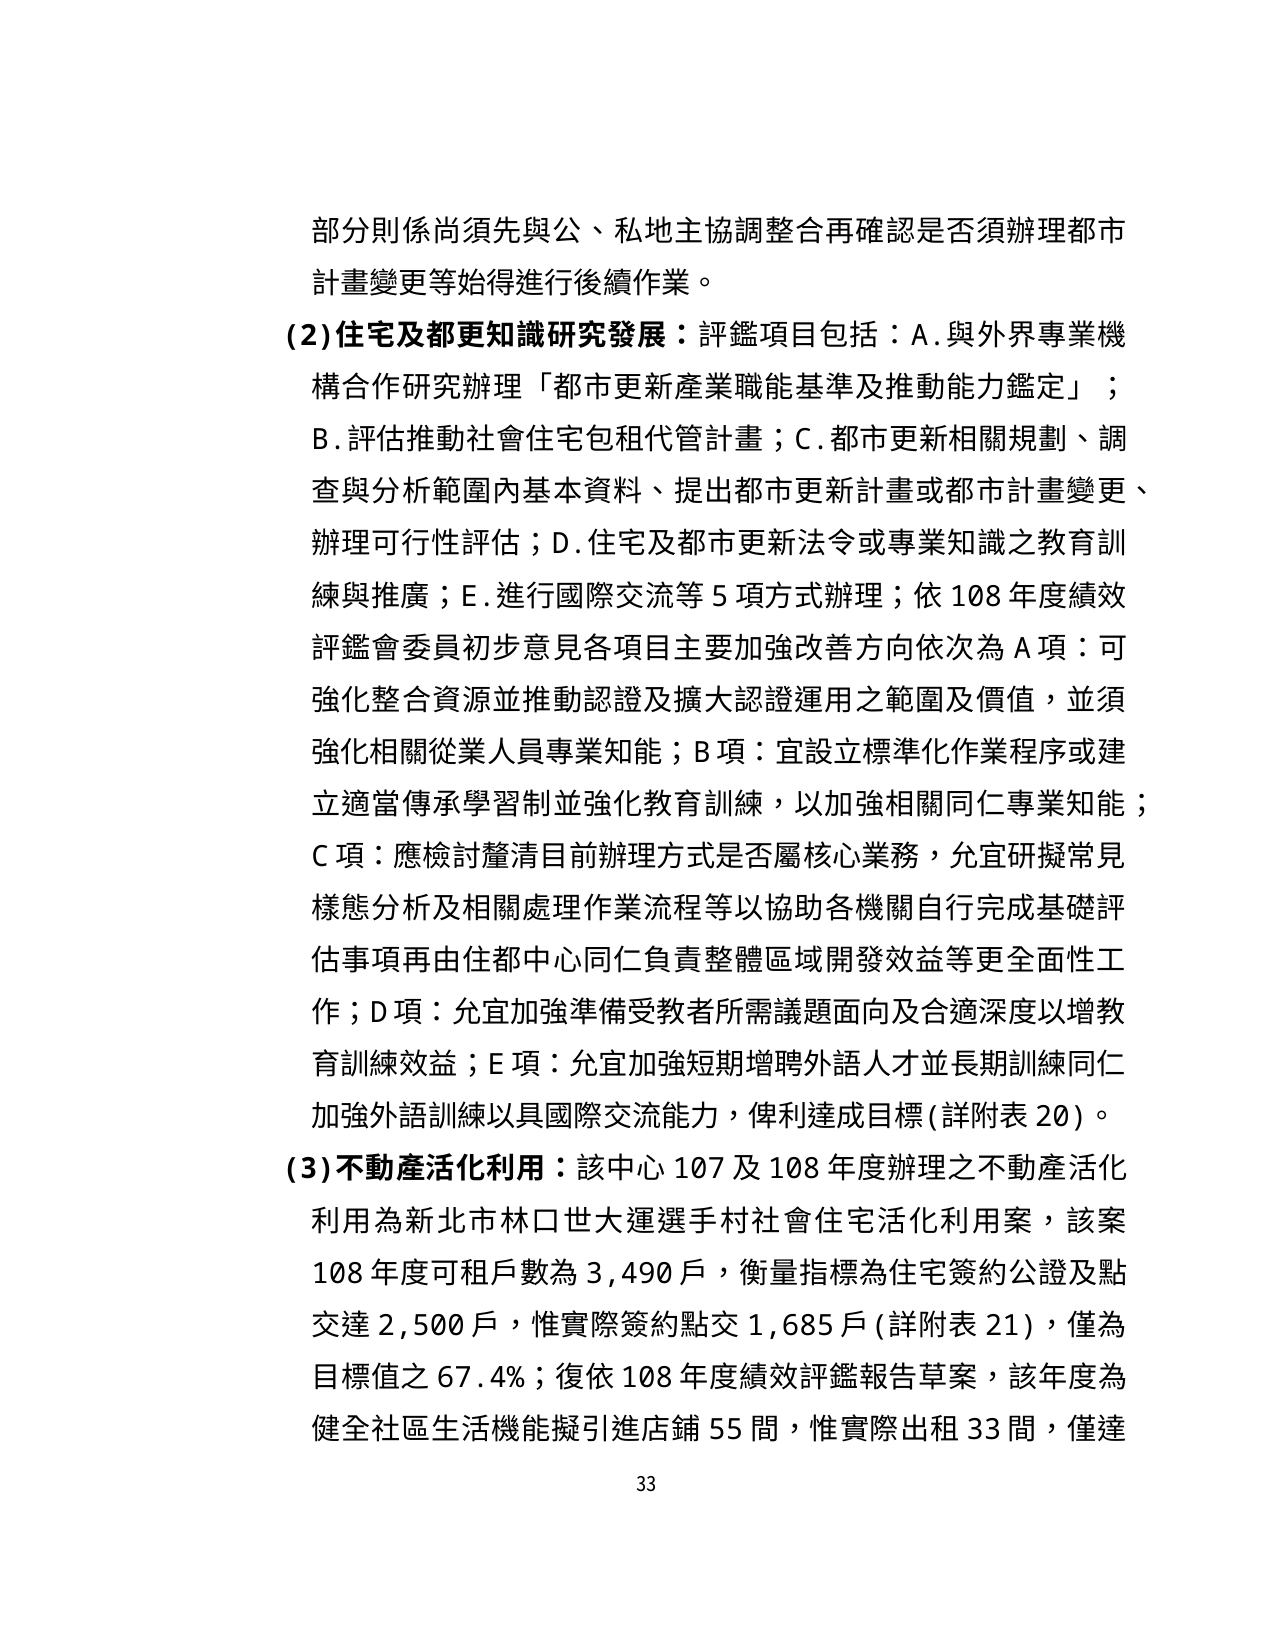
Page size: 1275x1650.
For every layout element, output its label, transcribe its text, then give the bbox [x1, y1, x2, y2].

text (1)公私都市更新案件計畫部分：該中心108年度執行中之公私都市更新案計有13案，分別為台北市信義區兒童福利中心B1-1基地、B1-2基地、A1基地、B2基地、B3-2基地、A2基地、保安警察第二總隊基地都市更新案、臺北市大安區嘉興街都市更新案、臺北市中山女中南側地區都市更新案、行二及行三公辦都市更新案、臺北市大同區捷運圓山站西側地區都市更新案、新北市板橋浮洲商業區都市更新案及新竹市建功高中南側地區都市更新案(詳附表19)，前揭13案中目前(含預計)自辦者5案、招商案則有7案、另未定方式1案，自辦案中有未達目標進度情形者5案(占自辦案總數100%)，招商案中未逹目標進度者2案(占招商案總數28.6%)，未定方式1案亦未達目標進度；而自辦案中未達目標原因有相關準則訂定及行政審議時程延宕、須與產權所有人及主管機關協調或待尋出資者致延遲等；招商案未達目標原因則有推動地上權招商因相關條件須調整而致投標延宕、周邊道路及區徵尚未完善致須延後招商等，另未定案部分則係尚須先與公、私地主協調整合再確認是否須辦理都市計畫變更等始得進行後續作業。 [282, 200, 1127, 304]
text (3)不動產活化利用：該中心107及108年度辦理之不動產活化利用為新北市林口世大運選手村社會住宅活化利用案，該案108年度可租戶數為3,490戶，衡量指標為住宅簽約公證及點交達2,500戶，惟實際簽約點交1,685戶(詳附表21)，僅為目標值之67.4%；復依108年度績效評鑑報告草案，該年度為健全社區生活機能擬引進店鋪55間，惟實際出租33間，僅達 [282, 1137, 1127, 1450]
text (2)住宅及都更知識研究發展：評鑑項目包括：A.與外界專業機構合作研究辦理「都市更新產業職能基準及推動能力鑑定」；B.評估推動社會住宅包租代管計畫；C.都市更新相關規劃、調查與分析範圍內基本資料、提出都市更新計畫或都市計畫變更、辦理可行性評估；D.住宅及都市更新法令或專業知識之教育訓練與推廣；E.進行國際交流等5項方式辦理；依108年度績效評鑑會委員初步意見各項目主要加強改善方向依次為A項：可強化整合資源並推動認證及擴大認證運用之範圍及價值，並須強化相關從業人員專業知能；B項：宜設立標準化作業程序或建立適當傳承學習制並強化教育訓練，以加強相關同仁專業知能；C項：應檢討釐清目前辦理方式是否屬核心業務，允宜研擬常見樣態分析及相關處理作業流程等以協助各機關自行完成基礎評估事項再由住都中心同仁負責整體區域開發效益等更全面性工作；D項：允宜加強準備受教者所需議題面向及合適深度以增教育訓練效益；E項：允宜加強短期增聘外語人才並長期訓練同仁加強外語訓練以具國際交流能力，俾利達成目標(詳附表20)。 [282, 304, 1127, 1137]
